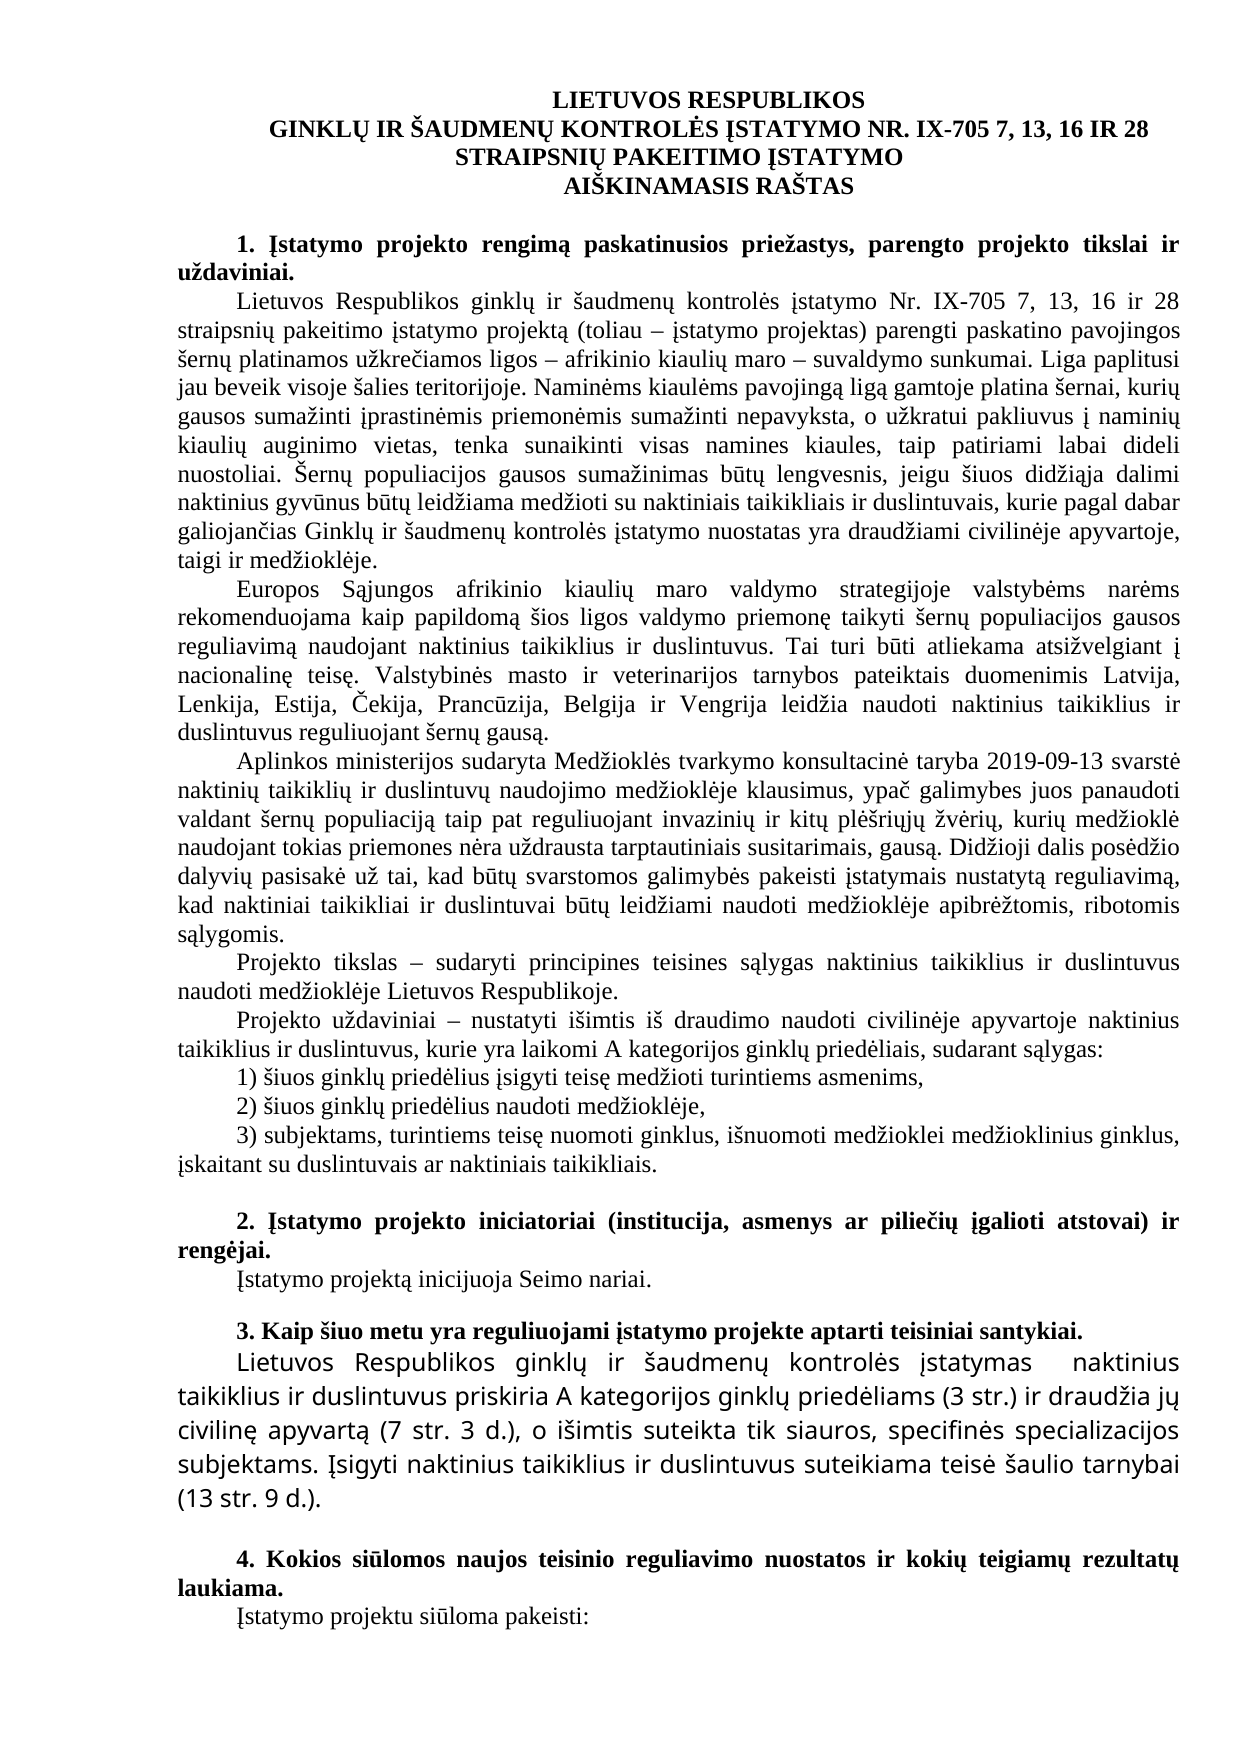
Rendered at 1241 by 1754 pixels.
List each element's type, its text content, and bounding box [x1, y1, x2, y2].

text Projekto tikslas – sudaryti principines teisines sąlygas naktinius taikiklius ir duslintuvus naudoti medžioklėje Lietuvos Respublikoje. [177, 947, 1181, 1005]
text Europos Sąjungos afrikinio kiaulių maro valdymo strategijoje valstybėms narėms rekomenduojama kaip papildomą šios ligos valdymo priemonę taikyti šernų populiacijos gausos reguliavimą naudojant naktinius taikiklius ir duslintuvus. Tai turi būti atliekama atsižvelgiant į nacionalinę teisę. Valstybinės masto ir veterinarijos tarnybos pateiktais duomenimis Latvija, Lenkija, Estija, Čekija, Prancūzija, Belgija ir Vengrija leidžia naudoti naktinius taikiklius ir duslintuvus reguliuojant šernų gausą. [177, 574, 1181, 746]
text 1) šiuos ginklų priedėlius įsigyti teisę medžioti turintiems asmenims, [177, 1062, 1181, 1091]
text 1. Įstatymo projekto rengimą paskatinusios priežastys, parengto projekto tikslai ir uždaviniai. [177, 229, 1181, 286]
text Projekto uždaviniai – nustatyti išimtis iš draudimo naudoti civilinėje apyvartoje naktinius taikiklius ir duslintuvus, kurie yra laikomi A kategorijos ginklų priedėliais, sudarant sąlygas: [177, 1005, 1181, 1062]
text Įstatymo projektu siūloma pakeisti: [177, 1601, 1191, 1630]
text 3. Kaip šiuo metu yra reguliuojami įstatymo projekte aptarti teisiniai santykiai. [177, 1316, 1181, 1345]
text 4. Kokios siūlomos naujos teisinio reguliavimo nuostatos ir kokių teigiamų rezultatų laukiama. [177, 1544, 1181, 1601]
text GINKLŲ IR ŠAUDMENŲ KONTROLĖS ĮSTATYMO NR. IX-705 7, 13, 16 IR 28 STRAIPSNIŲ PAKEITIMO ĮSTATYMO [177, 114, 1181, 171]
text 2) šiuos ginklų priedėlius naudoti medžioklėje, [177, 1091, 1181, 1120]
text Lietuvos Respublikos ginklų ir šaudmenų kontrolės įstatymo Nr. IX-705 7, 13, 16 ir 28 straipsnių pakeitimo įstatymo projektą (toliau – įstatymo projektas) parengti paskatino pavojingos šernų platinamos užkrečiamos ligos – afrikinio kiaulių maro – suvaldymo sunkumai. Liga paplitusi jau beveik visoje šalies teritorijoje. Naminėms kiaulėms pavojingą ligą gamtoje platina šernai, kurių gausos sumažinti įprastinėmis priemonėmis sumažinti nepavyksta, o užkratui pakliuvus į naminių kiaulių auginimo vietas, tenka sunaikinti visas namines kiaules, taip patiriami labai dideli nuostoliai. Šernų populiacijos gausos sumažinimas būtų lengvesnis, jeigu šiuos didžiąja dalimi naktinius gyvūnus būtų leidžiama medžioti su naktiniais taikikliais ir duslintuvais, kurie pagal dabar galiojančias Ginklų ir šaudmenų kontrolės įstatymo nuostatas yra draudžiami civilinėje apyvartoje, taigi ir medžioklėje. [177, 286, 1181, 574]
text Įstatymo projektą inicijuoja Seimo nariai. [177, 1264, 1181, 1292]
text 3) subjektams, turintiems teisę nuomoti ginklus, išnuomoti medžioklei medžioklinius ginklus, įskaitant su duslintuvais ar naktiniais taikikliais. [177, 1120, 1181, 1177]
text 2. Įstatymo projekto iniciatoriai (institucija, asmenys ar piliečių įgalioti atstovai) ir rengėjai. [177, 1206, 1181, 1264]
text AIŠKINAMASIS RAŠTAS [177, 171, 1181, 200]
text LIETUVOS RESPUBLIKOS [177, 85, 1181, 114]
text Aplinkos ministerijos sudaryta Medžioklės tvarkymo konsultacinė taryba 2019-09-13 svarstė naktinių taikiklių ir duslintuvų naudojimo medžioklėje klausimus, ypač galimybes juos panaudoti valdant šernų populiaciją taip pat reguliuojant invazinių ir kitų plėšriųjų žvėrių, kurių medžioklė naudojant tokias priemones nėra uždrausta tarptautiniais susitarimais, gausą. Didžioji dalis posėdžio dalyvių pasisakė už tai, kad būtų svarstomos galimybės pakeisti įstatymais nustatytą reguliavimą, kad naktiniai taikikliai ir duslintuvai būtų leidžiami naudoti medžioklėje apibrėžtomis, ribotomis sąlygomis. [177, 746, 1181, 947]
text Lietuvos Respublikos ginklų ir šaudmenų kontrolės įstatymas naktinius taikiklius ir duslintuvus priskiria A kategorijos ginklų priedėliams (3 str.) ir draudžia jų civilinę apyvartą (7 str. 3 d.), o išimtis suteikta tik siauros, specifinės specializacijos subjektams. Įsigyti naktinius taikiklius ir duslintuvus suteikiama teisė šaulio tarnybai (13 str. 9 d.). [177, 1345, 1181, 1515]
